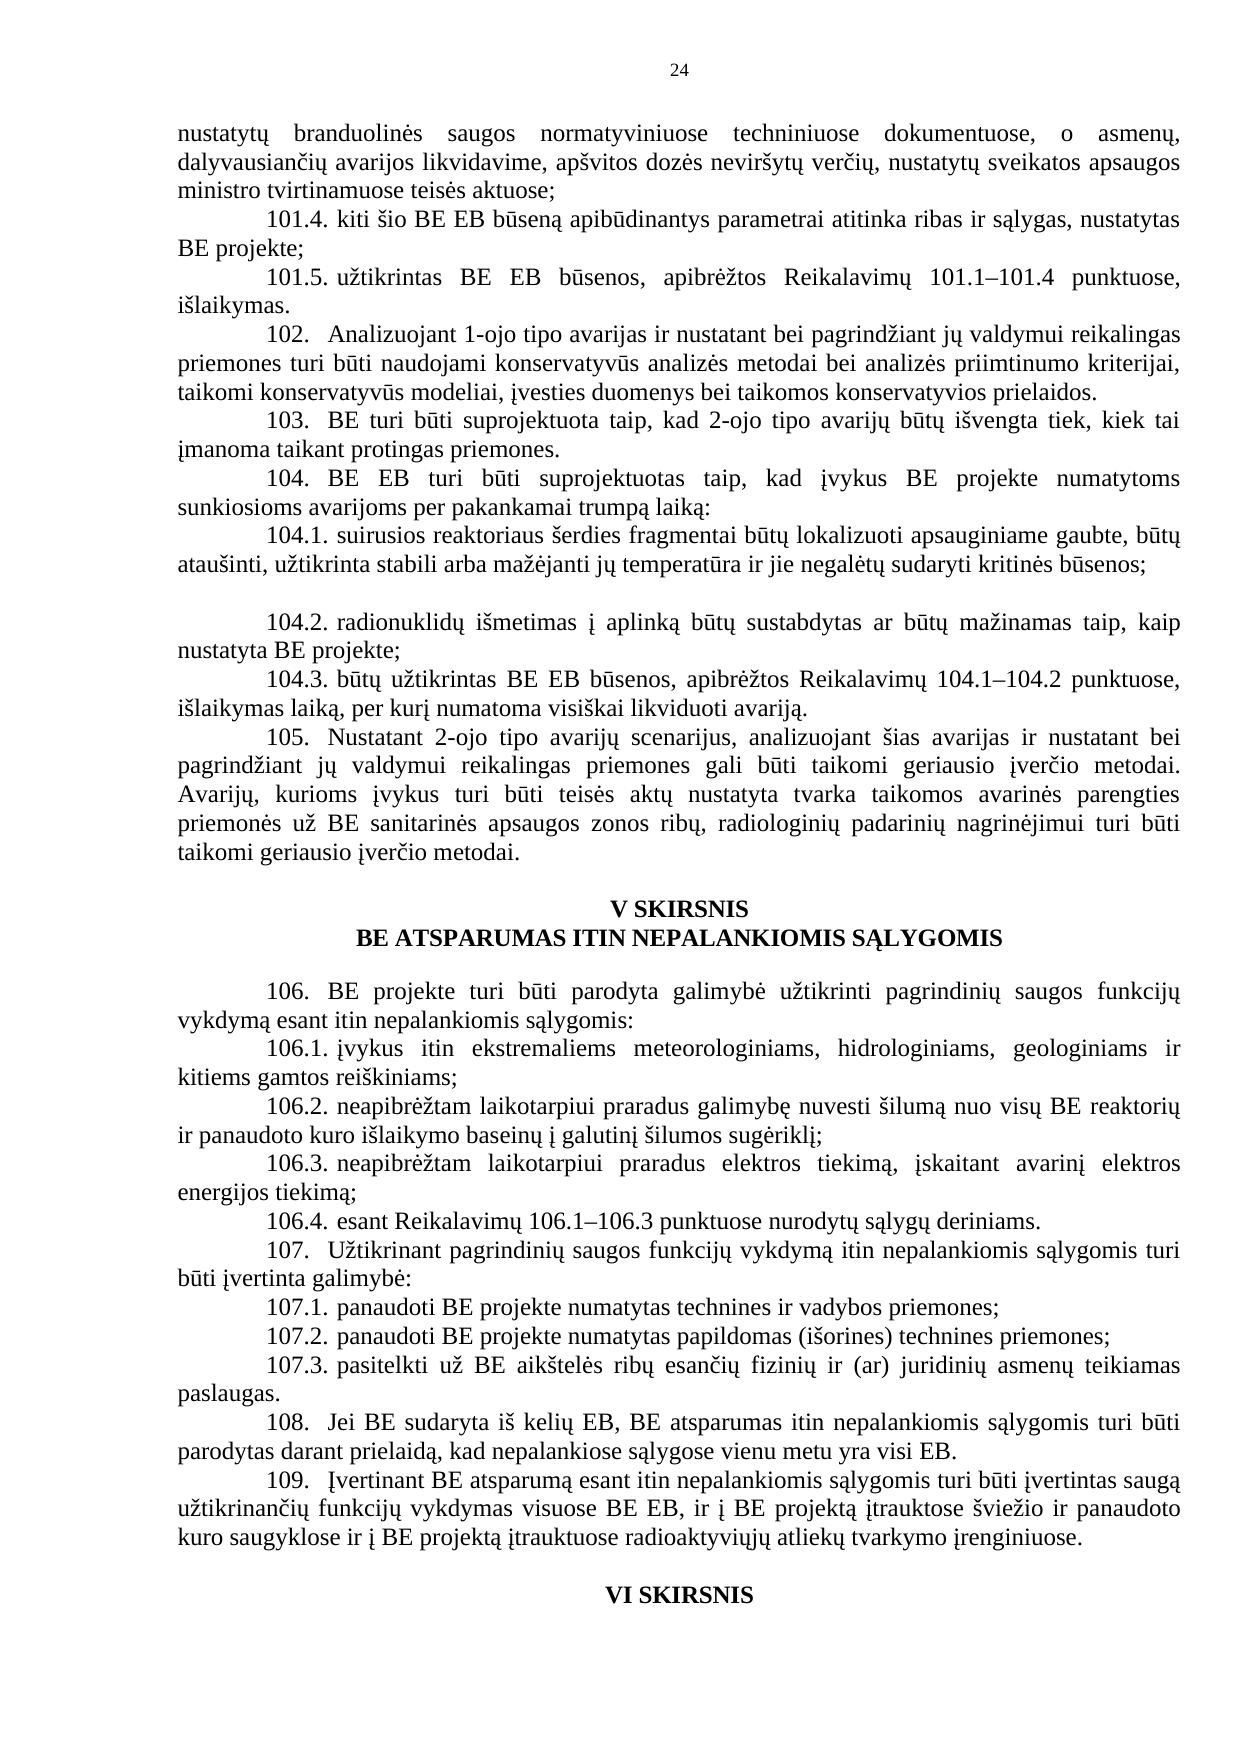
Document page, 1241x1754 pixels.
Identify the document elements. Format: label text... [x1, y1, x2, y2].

text 108. Jei BE sudaryta iš kelių EB, BE atsparumas itin nepalankiomis sąlygomis turi būti parodytas darant prielaidą, kad nepalankiose sąlygose vienu metu yra visi EB. [177, 1407, 1181, 1465]
text V SKIRSNIS BE ATSPARUMAS ITIN NEPALANKIOMIS SĄLYGOMIS [177, 894, 1181, 952]
text 104.3. būtų užtikrintas BE EB būsenos, apibrėžtos Reikalavimų 104.1–104.2 punktuose, išlaikymas laiką, per kurį numatoma visiškai likviduoti avariją. [177, 664, 1181, 722]
text 102. Analizuojant 1-ojo tipo avarijas ir nustatant bei pagrindžiant jų valdymui reikalingas priemones turi būti naudojami konservatyvūs analizės metodai bei analizės priimtinumo kriterijai, taikomi konservatyvūs modeliai, įvesties duomenys bei taikomos konservatyvios prielaidos. [177, 319, 1181, 406]
text 106. BE projekte turi būti parodyta galimybė užtikrinti pagrindinių saugos funkcijų vykdymą esant itin nepalankiomis sąlygomis: [177, 976, 1181, 1033]
text 106.1. įvykus itin ekstremaliems meteorologiniams, hidrologiniams, geologiniams ir kitiems gamtos reiškiniams; [177, 1033, 1181, 1091]
text 103. BE turi būti suprojektuota taip, kad 2-ojo tipo avarijų būtų išvengta tiek, kiek tai įmanoma taikant protingas priemones. [177, 406, 1181, 463]
text 106.2. neapibrėžtam laikotarpiui praradus galimybę nuvesti šilumą nuo visų BE reaktorių ir panaudoto kuro išlaikymo baseinų į galutinį šilumos sugėriklį; [177, 1091, 1181, 1148]
text 107.2. panaudoti BE projekte numatytas papildomas (išorines) technines priemones; [177, 1321, 1181, 1350]
text nustatytų branduolinės saugos normatyviniuose techniniuose dokumentuose, o asmenų, dalyvausiančių avarijos likvidavime, apšvitos dozės neviršytų verčių, nustatytų sveikatos apsaugos ministro tvirtinamuose teisės aktuose; [177, 118, 1181, 204]
text 107. Užtikrinant pagrindinių saugos funkcijų vykdymą itin nepalankiomis sąlygomis turi būti įvertinta galimybė: [177, 1235, 1181, 1292]
text 105. Nustatant 2-ojo tipo avarijų scenarijus, analizuojant šias avarijas ir nustatant bei pagrindžiant jų valdymui reikalingas priemones gali būti taikomi geriausio įverčio metodai. Avarijų, kurioms įvykus turi būti teisės aktų nustatyta tvarka taikomos avarinės parengties priemonės už BE sanitarinės apsaugos zonos ribų, radiologinių padarinių nagrinėjimui turi būti taikomi geriausio įverčio metodai. [177, 722, 1181, 866]
text 107.1. panaudoti BE projekte numatytas technines ir vadybos priemones; [177, 1292, 1181, 1321]
text 106.3. neapibrėžtam laikotarpiui praradus elektros tiekimą, įskaitant avarinį elektros energijos tiekimą; [177, 1148, 1181, 1206]
text 106.4. esant Reikalavimų 106.1–106.3 punktuose nurodytų sąlygų deriniams. [177, 1206, 1181, 1235]
text 104.1. suirusios reaktoriaus šerdies fragmentai būtų lokalizuoti apsauginiame gaubte, būtų ataušinti, užtikrinta stabili arba mažėjanti jų temperatūra ir jie negalėtų sudaryti kritinės būsenos; [177, 521, 1181, 578]
text 109. Įvertinant BE atsparumą esant itin nepalankiomis sąlygomis turi būti įvertintas saugą užtikrinančių funkcijų vykdymas visuose BE EB, ir į BE projektą įtrauktose šviežio ir panaudoto kuro saugyklose ir į BE projektą įtrauktuose radioaktyviųjų atliekų tvarkymo įrenginiuose. [177, 1465, 1181, 1551]
text 107.3. pasitelkti už BE aikštelės ribų esančių fizinių ir (ar) juridinių asmenų teikiamas paslaugas. [177, 1350, 1181, 1407]
text VI SKIRSNIS [177, 1580, 1181, 1608]
text 104.2. radionuklidų išmetimas į aplinką būtų sustabdytas ar būtų mažinamas taip, kaip nustatyta BE projekte; [177, 607, 1181, 664]
text 104. BE EB turi būti suprojektuotas taip, kad įvykus BE projekte numatytoms sunkiosioms avarijoms per pakankamai trumpą laiką: [177, 463, 1181, 521]
text 101.4. kiti šio BE EB būseną apibūdinantys parametrai atitinka ribas ir sąlygas, nustatytas BE projekte; [177, 204, 1181, 262]
text 101.5. užtikrintas BE EB būsenos, apibrėžtos Reikalavimų 101.1–101.4 punktuose, išlaikymas. [177, 262, 1181, 319]
